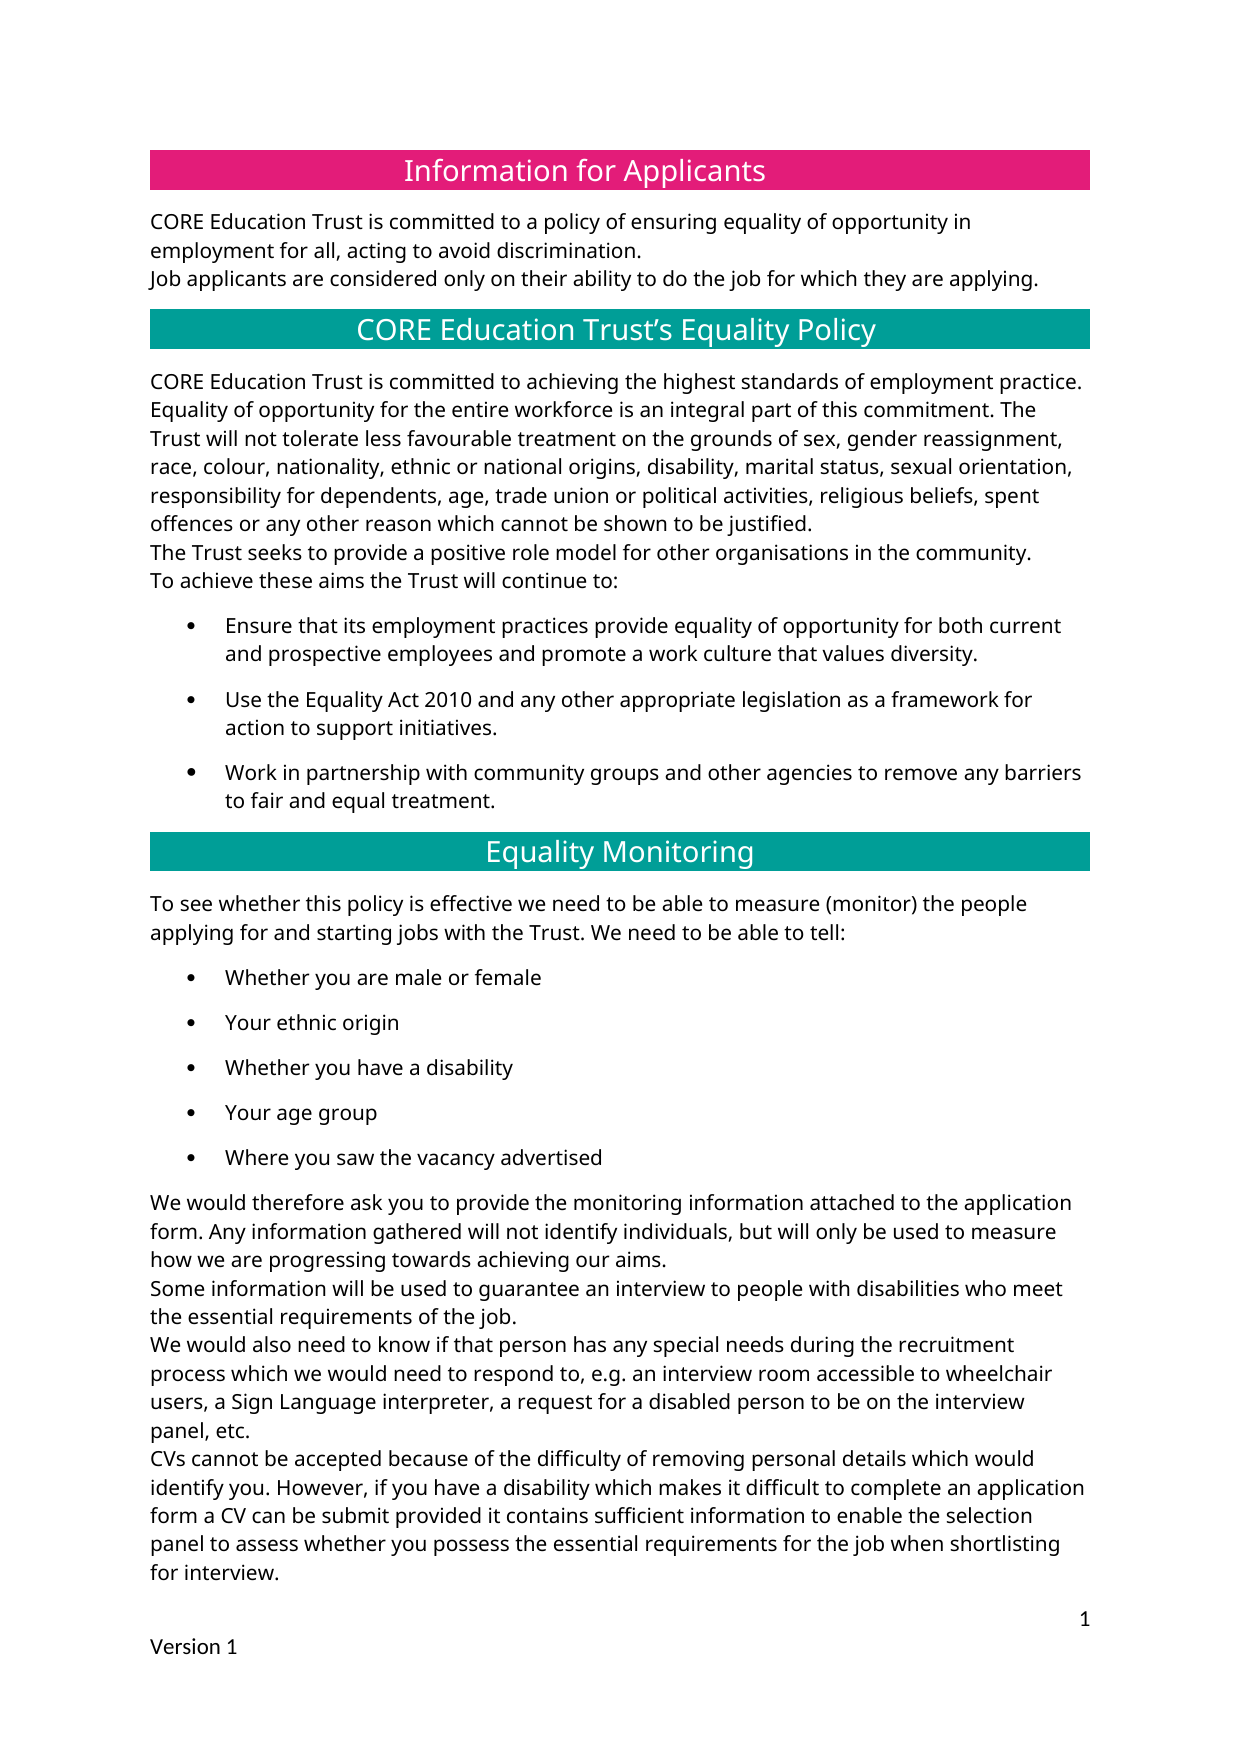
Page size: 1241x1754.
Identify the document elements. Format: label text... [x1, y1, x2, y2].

text To see whether this policy is effective we need to be able to measure (monitor) the people applying for and starting jobs with the Trust. We need to be able to tell: [150, 889, 1090, 946]
text Equality Monitoring [150, 832, 1090, 871]
list Your age group [187, 1098, 1090, 1127]
list Use the Equality Act 2010 and any other appropriate legislation as a framework for action to support initiatives. [187, 685, 1090, 742]
list Whether you are male or female [187, 963, 1090, 991]
text CORE Education Trust’s Equality Policy [150, 309, 1090, 349]
list Ensure that its employment practices provide equality of opportunity for both current and prospective employees and promote a work culture that values diversity. [187, 611, 1090, 668]
text CORE Education Trust is committed to achieving the highest standards of employment practice. Equality of opportunity for the entire workforce is an integral part of this commitment. The Trust will not tolerate less favourable treatment on the grounds of sex, gender reassignment, race, colour, nationality, ethnic or national origins, disability, marital status, sexual orientation, responsibility for dependents, age, trade union or political activities, religious beliefs, spent offences or any other reason which cannot be shown to be justified. The Trust seeks to provide a positive role model for other organisations in the community. To achieve these aims the Trust will continue to: [150, 367, 1090, 594]
text Information for Applicants [150, 150, 1090, 190]
list Work in partnership with community groups and other agencies to remove any barriers to fair and equal treatment. [187, 758, 1090, 815]
text CORE Education Trust is committed to a policy of ensuring equality of opportunity in employment for all, acting to avoid discrimination. Job applicants are considered only on their ability to do the job for which they are applying. [150, 207, 1090, 293]
text We would therefore ask you to provide the monitoring information attached to the application form. Any information gathered will not identify individuals, but will only be used to measure how we are progressing towards achieving our aims. Some information will be used to guarantee an interview to people with disabilities who meet the essential requirements of the job. We would also need to know if that person has any special needs during the recruitment process which we would need to respond to, e.g. an interview room accessible to wheelchair users, a Sign Language interpreter, a request for a disabled person to be on the interview panel, etc. CVs cannot be accepted because of the difficulty of removing personal details which would identify you. However, if you have a disability which makes it difficult to complete an application form a CV can be submit provided it contains sufficient information to enable the selection panel to assess whether you possess the essential requirements for the job when shortlisting for interview. [150, 1188, 1090, 1586]
list Where you saw the vacancy advertised [187, 1143, 1090, 1172]
list Whether you have a disability [187, 1053, 1090, 1081]
list Your ethnic origin [187, 1008, 1090, 1036]
